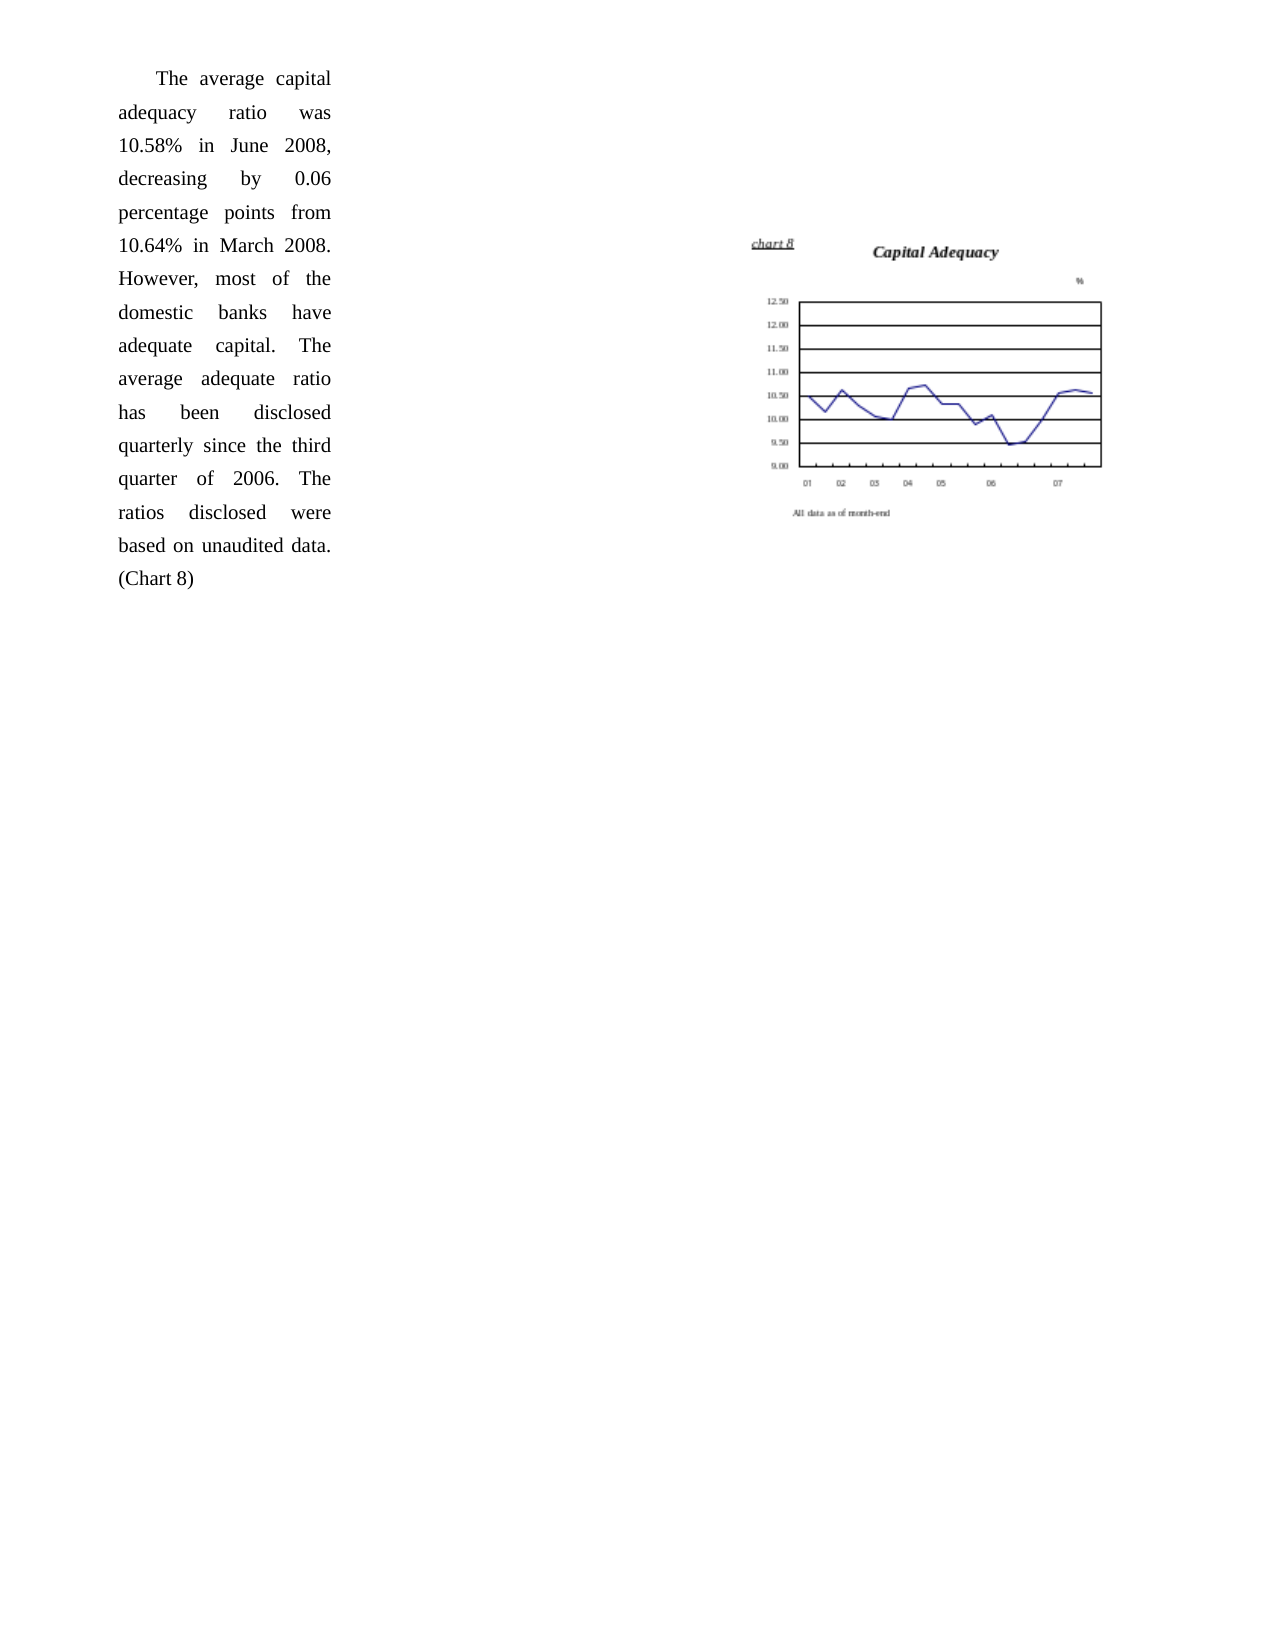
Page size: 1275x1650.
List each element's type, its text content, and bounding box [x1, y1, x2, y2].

text The average capital adequacy ratio was 10.58% in June 2008, decreasing by 0.06 percentage points from 10.64% in March 2008. However, most of the domestic banks have adequate capital. The average adequate ratio has been disclosed quarterly since the third quarter of 2006. The ratios disclosed were based on unaudited data. (Chart 8) [118, 59, 331, 592]
